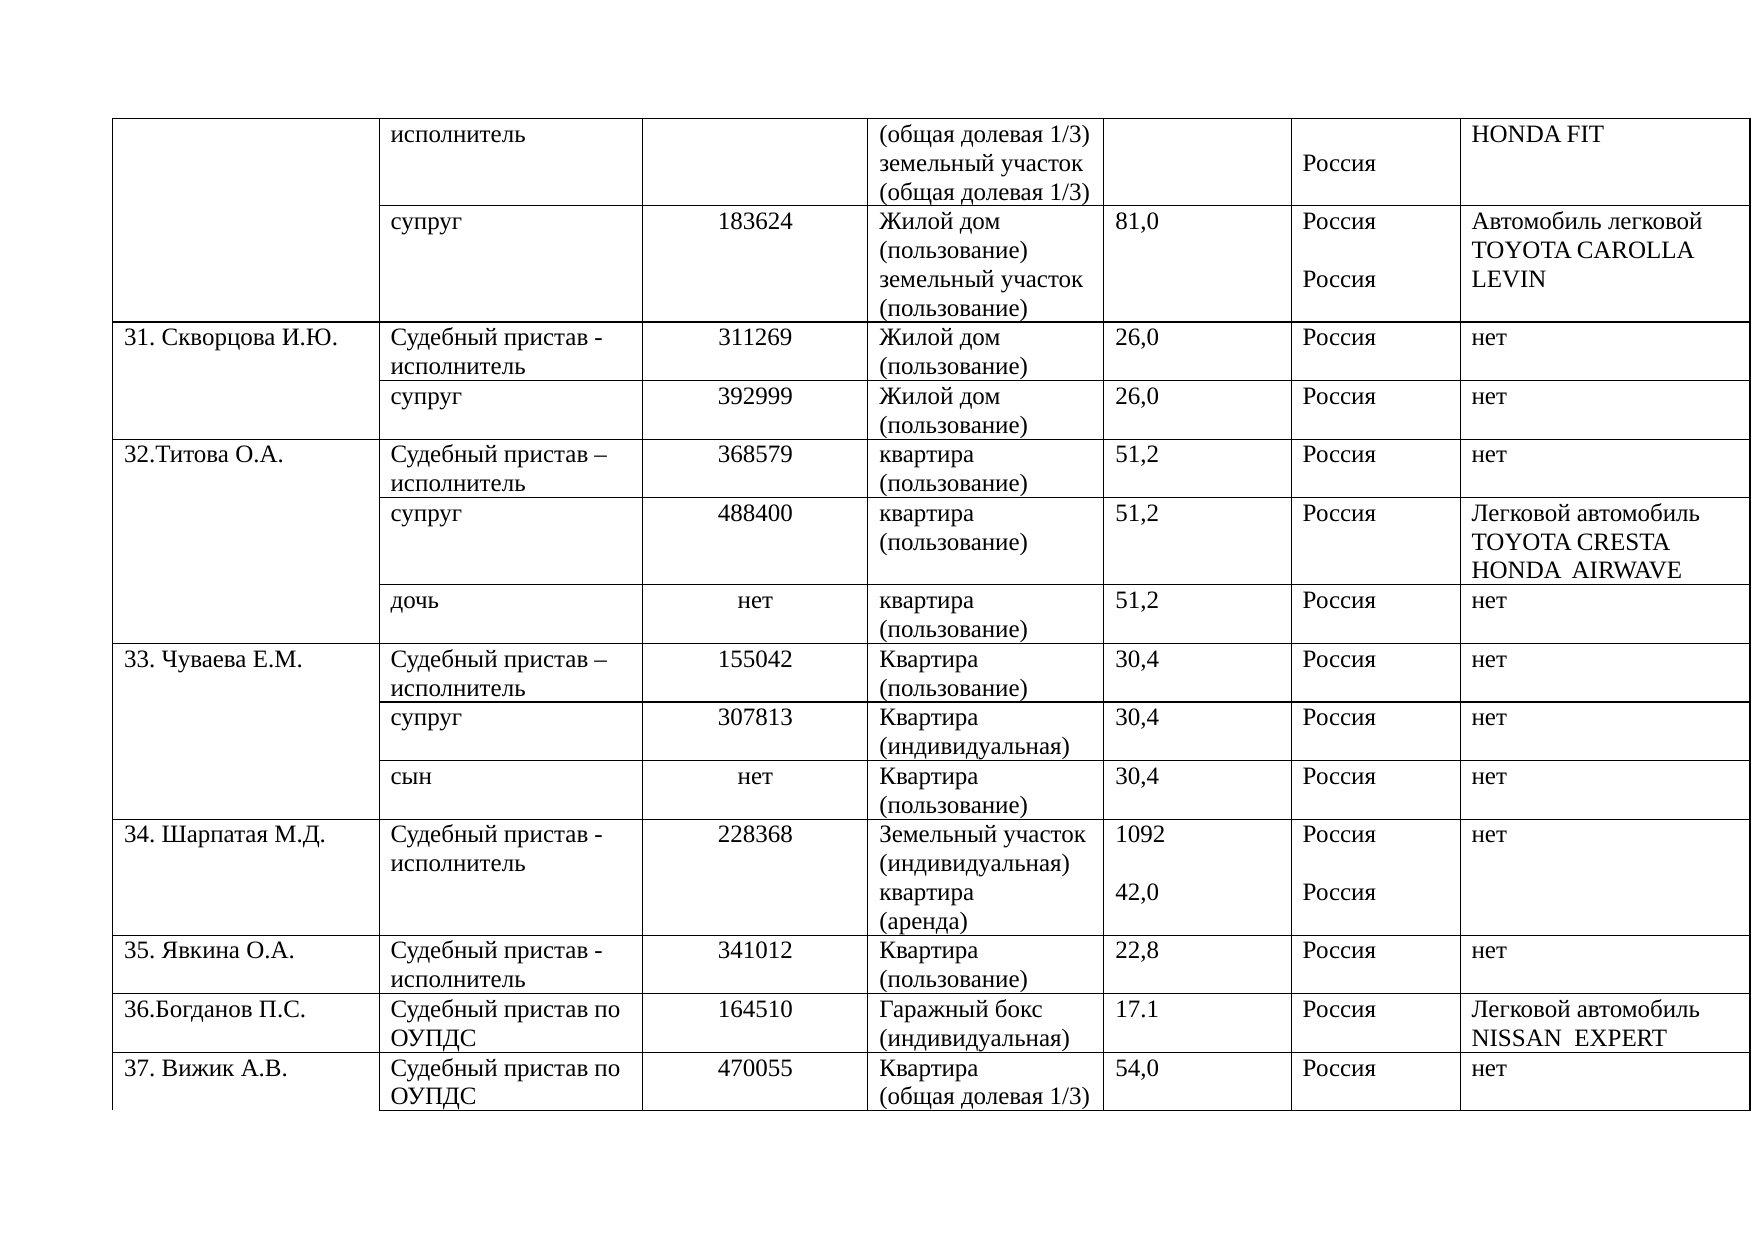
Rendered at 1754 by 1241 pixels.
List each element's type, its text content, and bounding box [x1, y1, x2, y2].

table_cell Жилой дом (пользование) земельный участок (пользование) [868, 206, 1103, 321]
table_cell Земельный участок (индивидуальная) квартира (аренда) [868, 820, 1103, 934]
table_cell 33. Чуваева Е.М. [113, 644, 379, 818]
table_cell нет [643, 761, 867, 818]
table_cell Россия [1292, 381, 1460, 438]
table_cell нет [1461, 381, 1749, 438]
table_cell 31. Скворцова И.Ю. [113, 323, 379, 438]
table_cell супруг [380, 381, 642, 438]
table_cell Судебный пристав – исполнитель [380, 440, 642, 497]
table_cell Квартира (общая долевая 1/3) [868, 1053, 1103, 1110]
table_cell 51,2 [1104, 440, 1291, 497]
table_cell дочь [380, 585, 642, 643]
table_cell Легковой автомобиль TOYOTA CRESTA HONDA AIRWAVE [1461, 498, 1749, 584]
table_cell 81,0 [1104, 206, 1291, 321]
table_cell 35. Явкина О.А. [113, 936, 379, 993]
table_cell сын [380, 761, 642, 818]
table_cell Судебный пристав по ОУПДС [380, 1053, 642, 1110]
table_cell 183624 [643, 206, 867, 321]
table_cell - исполнитель [380, 119, 642, 205]
table_cell квартира (пользование) [868, 585, 1103, 643]
table_cell нет [1461, 440, 1749, 497]
table_cell [1104, 119, 1291, 205]
table_cell Россия [1292, 644, 1460, 701]
table_cell Квартира (пользование) [868, 761, 1103, 818]
table_cell 36.Богданов П.С. [113, 994, 379, 1052]
table_cell Россия Россия [1292, 206, 1460, 321]
table_cell 488400 [643, 498, 867, 584]
table_cell 164510 [643, 994, 867, 1052]
table_cell Россия Россия [1292, 820, 1460, 934]
table_cell нет [1461, 820, 1749, 934]
table_cell 307813 [643, 703, 867, 760]
table_cell Россия [1292, 585, 1460, 643]
table_cell нет [1461, 703, 1749, 760]
table_cell нет [1461, 761, 1749, 818]
table_cell 228368 [643, 820, 867, 934]
table_cell нет [1461, 644, 1749, 701]
table_cell квартира (пользование) [868, 498, 1103, 584]
table_cell нет [1461, 1053, 1749, 1110]
table_cell 30,4 [1104, 703, 1291, 760]
table_cell 155042 [643, 644, 867, 701]
table_cell 34. Шарпатая М.Д. [113, 820, 379, 934]
table_cell нет [643, 585, 867, 643]
table_cell 470055 [643, 1053, 867, 1110]
table_cell супруг [380, 206, 642, 321]
table_cell 32.Титова О.А. [113, 440, 379, 643]
table_cell Гаражный бокс (индивидуальная) [868, 994, 1103, 1052]
table_cell [643, 119, 867, 205]
table_cell 311269 [643, 323, 867, 380]
table_cell 51,2 [1104, 498, 1291, 584]
table_cell Россия [1292, 323, 1460, 380]
table_cell Россия [1292, 994, 1460, 1052]
table_cell квартира (пользование) [868, 440, 1103, 497]
table_cell [113, 119, 379, 321]
table_cell Россия [1292, 703, 1460, 760]
table_cell 26,0 [1104, 381, 1291, 438]
table_cell 30,4 [1104, 761, 1291, 818]
table_cell 368579 [643, 440, 867, 497]
table_cell Россия [1292, 936, 1460, 993]
table_cell Жилой дом (пользование) [868, 323, 1103, 380]
table_cell 341012 [643, 936, 867, 993]
table_cell Россия [1292, 761, 1460, 818]
table_cell Россия [1292, 119, 1460, 205]
table_cell Автомобиль легковой TOYOTA CAROLLA LEVIN [1461, 206, 1749, 321]
table_cell Россия [1292, 1053, 1460, 1110]
table_cell 1092 42,0 [1104, 820, 1291, 934]
table_cell Россия [1292, 498, 1460, 584]
table_cell 392999 [643, 381, 867, 438]
table_cell супруг [380, 703, 642, 760]
table_cell 30,4 [1104, 644, 1291, 701]
table_cell Судебный пристав – исполнитель [380, 644, 642, 701]
table_cell Квартира (пользование) [868, 936, 1103, 993]
table_cell нет [1461, 323, 1749, 380]
table_cell нет [1461, 585, 1749, 643]
table_cell Судебный пристав по ОУПДС [380, 994, 642, 1052]
table_cell 54,0 [1104, 1053, 1291, 1110]
table_cell HONDA FIT [1461, 119, 1749, 205]
table_cell супруг [380, 498, 642, 584]
table_cell 51,2 [1104, 585, 1291, 643]
table_cell Квартира (пользование) [868, 644, 1103, 701]
table_cell (общая долевая 1/3) земельный участок (общая долевая 1/3) [868, 119, 1103, 205]
table_cell Квартира (индивидуальная) [868, 703, 1103, 760]
table_cell 37. Вижик А.В. [113, 1053, 379, 1110]
table_cell 17,1 [1104, 994, 1291, 1052]
table_cell Легковой автомобиль NISSAN EXPERT [1461, 994, 1749, 1052]
table_cell Россия [1292, 440, 1460, 497]
table_cell нет [1461, 936, 1749, 993]
table_cell Судебный пристав - исполнитель [380, 936, 642, 993]
table_cell Судебный пристав - исполнитель [380, 323, 642, 380]
table_cell 22,8 [1104, 936, 1291, 993]
table_cell 26,0 [1104, 323, 1291, 380]
table_cell Судебный пристав - исполнитель [380, 820, 642, 934]
table_cell Жилой дом (пользование) [868, 381, 1103, 438]
